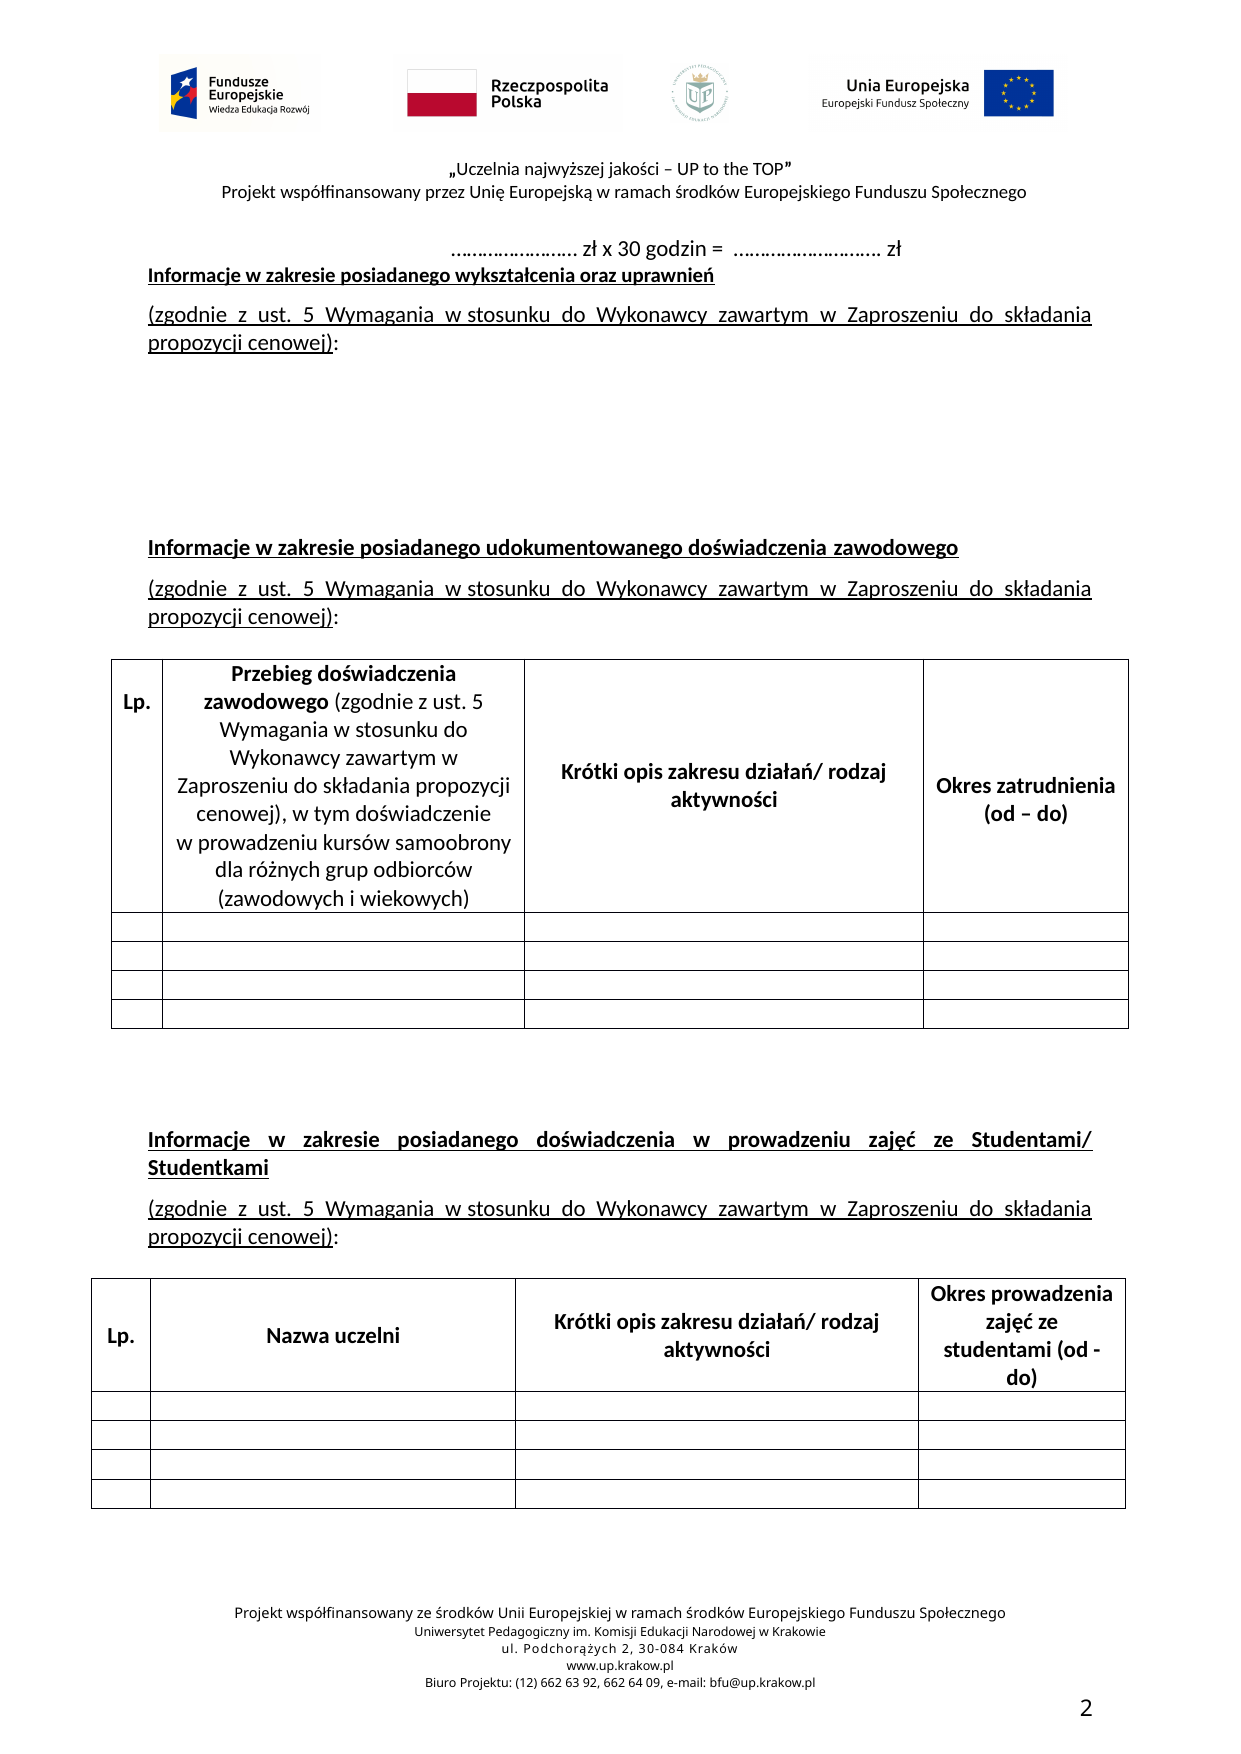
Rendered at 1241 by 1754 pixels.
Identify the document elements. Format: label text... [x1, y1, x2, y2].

table_cell [924, 1000, 1128, 1028]
table_header Okres zatrudnienia (od – do) [924, 660, 1128, 912]
table_header Lp. [92, 1279, 150, 1391]
table_cell [919, 1392, 1125, 1420]
table_header Lp. [112, 660, 162, 912]
table_cell [516, 1392, 918, 1420]
text (zgodnie z ust. 5 Wymagania w stosunku do Wykonawcy zawartym w Zaproszeniu do składania propozycji cenowej): [148, 300, 1093, 356]
table_header Przebieg doświadczenia zawodowego (zgodnie z ust. 5 Wymagania w stosunku do Wykonawcy zawartym w Zaproszeniu do składania propozycji cenowej), w tym doświadczenie w prowadzeniu kursów samoobrony dla różnych grup odbiorców (zawodowych i wiekowych) [163, 660, 524, 912]
text Informacje w zakresie posiadanego doświadczenia w prowadzeniu zajęć ze Studentami/ [148, 1126, 1093, 1150]
text (zgodnie z ust. 5 Wymagania w stosunku do Wykonawcy zawartym w Zaproszeniu do składania propozycji cenowej): [148, 1194, 1093, 1250]
table_cell [92, 1392, 150, 1420]
table_cell [112, 1000, 162, 1028]
table_cell [163, 1000, 524, 1028]
table_header Krótki opis zakresu działań/ rodzaj aktywności [516, 1279, 918, 1391]
table_cell [112, 942, 162, 970]
table_cell [924, 971, 1128, 999]
table_cell [151, 1421, 515, 1449]
table_cell [919, 1480, 1125, 1507]
table_cell [151, 1480, 515, 1507]
list …………………… zł x 30 godzin = ………………………. zł [260, 234, 1093, 262]
table_header Krótki opis zakresu działań/ rodzaj aktywności [525, 660, 923, 912]
table_cell [112, 971, 162, 999]
text Informacje w zakresie posiadanego wykształcenia oraz uprawnień [148, 262, 1093, 287]
table_cell [919, 1450, 1125, 1478]
table_cell [163, 913, 524, 941]
text Informacje w zakresie posiadanego udokumentowanego doświadczenia zawodowego [148, 531, 1093, 562]
table_cell [924, 942, 1128, 970]
table_cell [525, 1000, 923, 1028]
table_cell [163, 942, 524, 970]
table_cell [163, 971, 524, 999]
table_cell [919, 1421, 1125, 1449]
table_header Okres prowadzenia zajęć ze studentami (od - do) [919, 1279, 1125, 1391]
table_cell [151, 1450, 515, 1478]
table_cell [92, 1480, 150, 1507]
table_cell [516, 1480, 918, 1507]
table_cell [516, 1450, 918, 1478]
table_cell [151, 1392, 515, 1420]
text (zgodnie z ust. 5 Wymagania w stosunku do Wykonawcy zawartym w Zaproszeniu do składania propozycji cenowej): [148, 574, 1093, 630]
table_cell [525, 971, 923, 999]
table_header Nazwa uczelni [151, 1279, 515, 1391]
text Studentkami [148, 1151, 1093, 1182]
table_cell [924, 913, 1128, 941]
table_cell [525, 942, 923, 970]
table_cell [92, 1450, 150, 1478]
table_cell [516, 1421, 918, 1449]
table_cell [525, 913, 923, 941]
table_cell [112, 913, 162, 941]
table_cell [92, 1421, 150, 1449]
